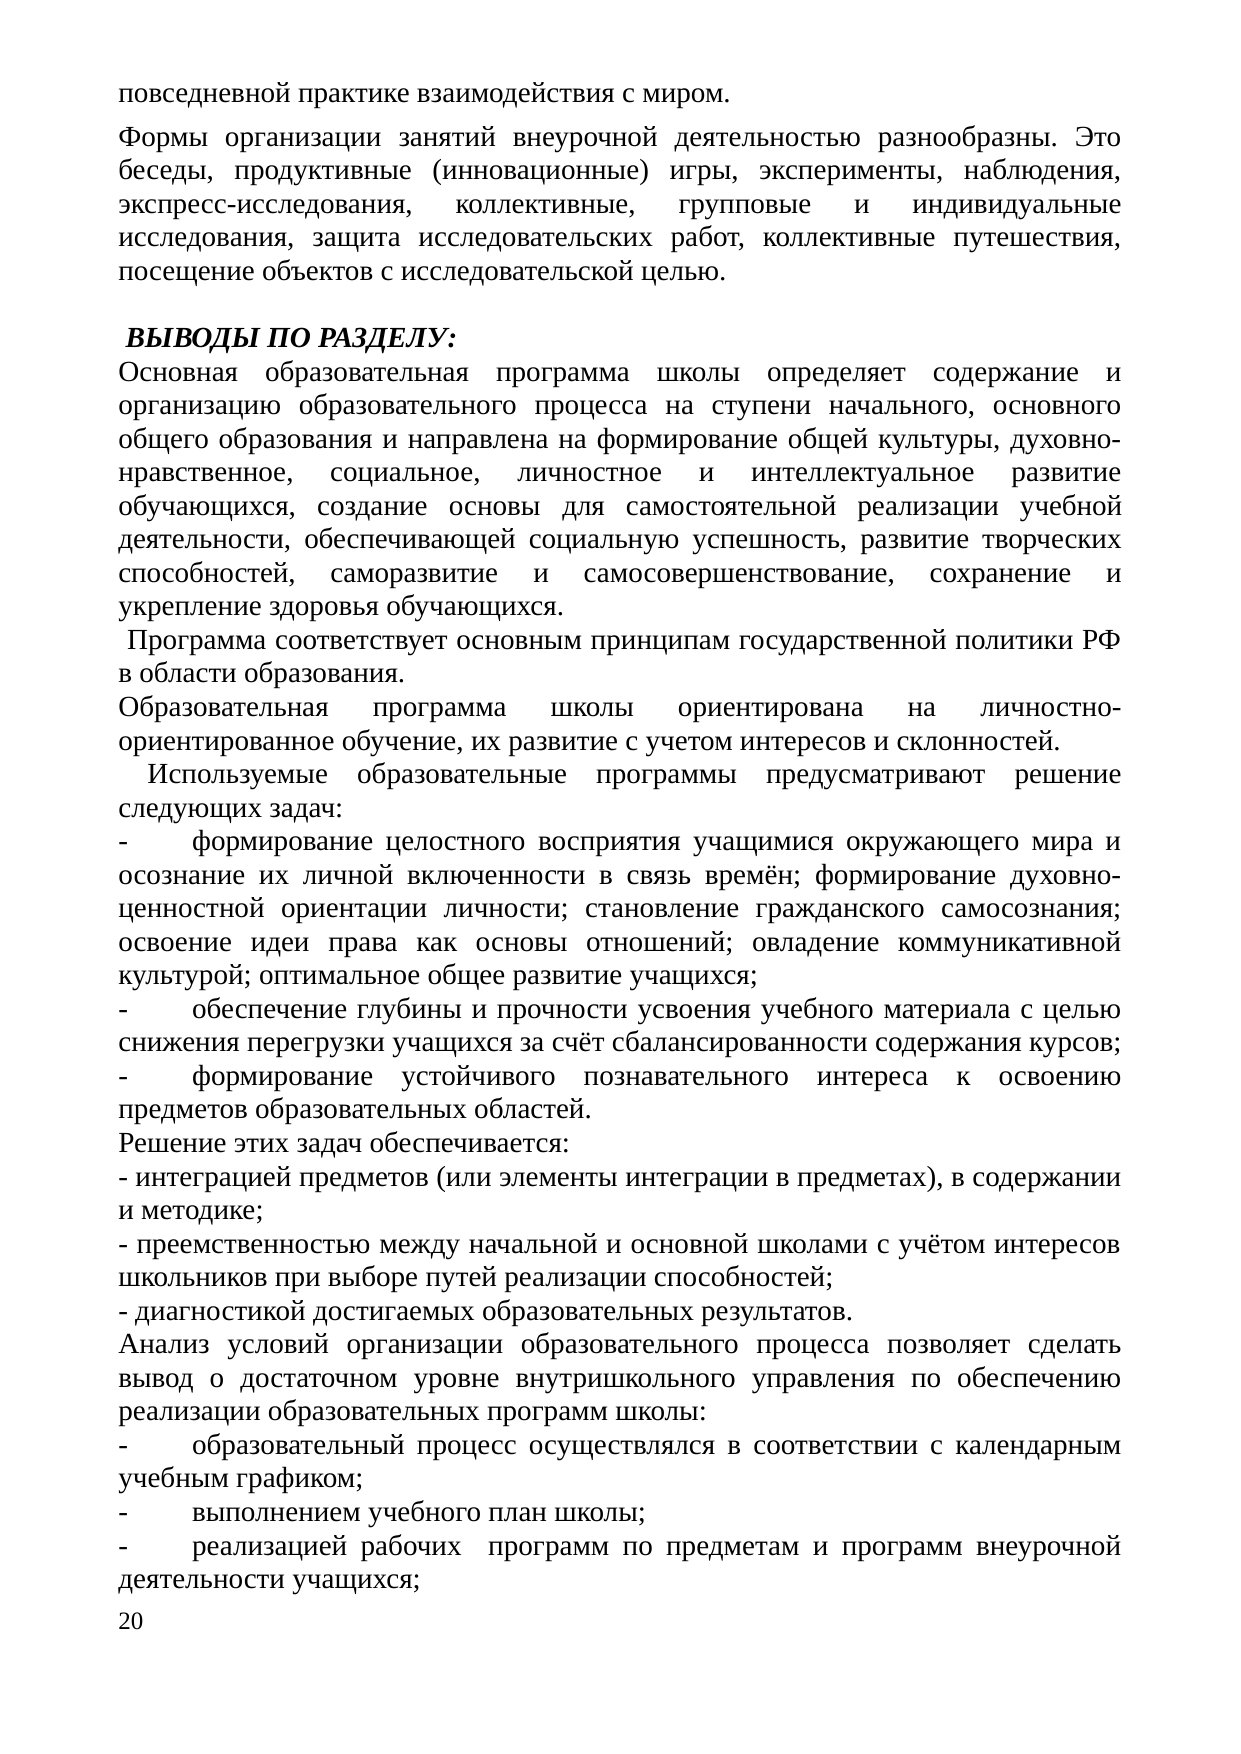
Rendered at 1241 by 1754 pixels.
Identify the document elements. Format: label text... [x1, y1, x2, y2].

text - диагностикой достигаемых образовательных результатов. [118, 1293, 1122, 1326]
text Решение этих задач обеспечивается: [118, 1125, 1122, 1159]
text - формирование устойчивого познавательного интереса к освоению предметов образовательных областей. [118, 1058, 1122, 1125]
text - формирование целостного восприятия учащимися окружающего мира и осознание их личной включенности в связь времён; формирование духовно-ценностной ориентации личности; становление гражданского самосознания; освоение идеи права как основы отношений; овладение коммуникативной культурой; оптимальное общее развитие учащихся; [118, 823, 1122, 991]
text Анализ условий организации образовательного процесса позволяет сделать вывод о достаточном уровне внутришкольного управления по обеспечению реализации образовательных программ школы: [118, 1326, 1122, 1427]
text - интеграцией предметов (или элементы интеграции в предметах), в содержании и методике; [118, 1159, 1122, 1226]
text - преемственностью между начальной и основной школами с учётом интересов школьников при выборе путей реализации способностей; [118, 1226, 1122, 1293]
text Основная образовательная программа школы определяет содержание и организацию образовательного процесса на ступени начального, основного общего образования и направлена на формирование общей культуры, духовно-нравственное, социальное, личностное и интеллектуальное развитие обучающихся, создание основы для самостоятельной реализации учебной деятельности, обеспечивающей социальную успешность, развитие творческих способностей, саморазвитие и самосовершенствование, сохранение и укрепление здоровья обучающихся. [118, 354, 1122, 622]
list реализацией рабочих программ по предметам и программ внеурочной деятельности учащихся; [118, 1528, 1122, 1595]
text ВЫВОДЫ ПО РАЗДЕЛУ: [118, 320, 1122, 354]
list выполнением учебного план школы; [118, 1494, 1122, 1528]
text Формы организации занятий внеурочной деятельностью разнообразны. Это беседы, продуктивные (инновационные) игры, эксперименты, наблюдения, экспресс-исследования, коллективные, групповые и индивидуальные исследования, защита исследовательских работ, коллективные путешествия, посещение объектов с исследовательской целью. [118, 119, 1122, 287]
list образовательный процесс осуществлялся в соответствии с календарным учебным графиком; [118, 1427, 1122, 1494]
text - обеспечение глубины и прочности усвоения учебного материала с целью снижения перегрузки учащихся за счёт сбалансированности содержания курсов; [118, 991, 1122, 1058]
text Образовательная программа школы ориентирована на личностно-ориентированное обучение, их развитие с учетом интересов и склонностей. [118, 689, 1122, 756]
text повседневной практике взаимодействия с миром. [118, 75, 1122, 108]
text Используемые образовательные программы предусматривают решение следующих задач: [118, 756, 1122, 823]
text Программа соответствует основным принципам государственной политики РФ в области образования. [118, 622, 1122, 689]
